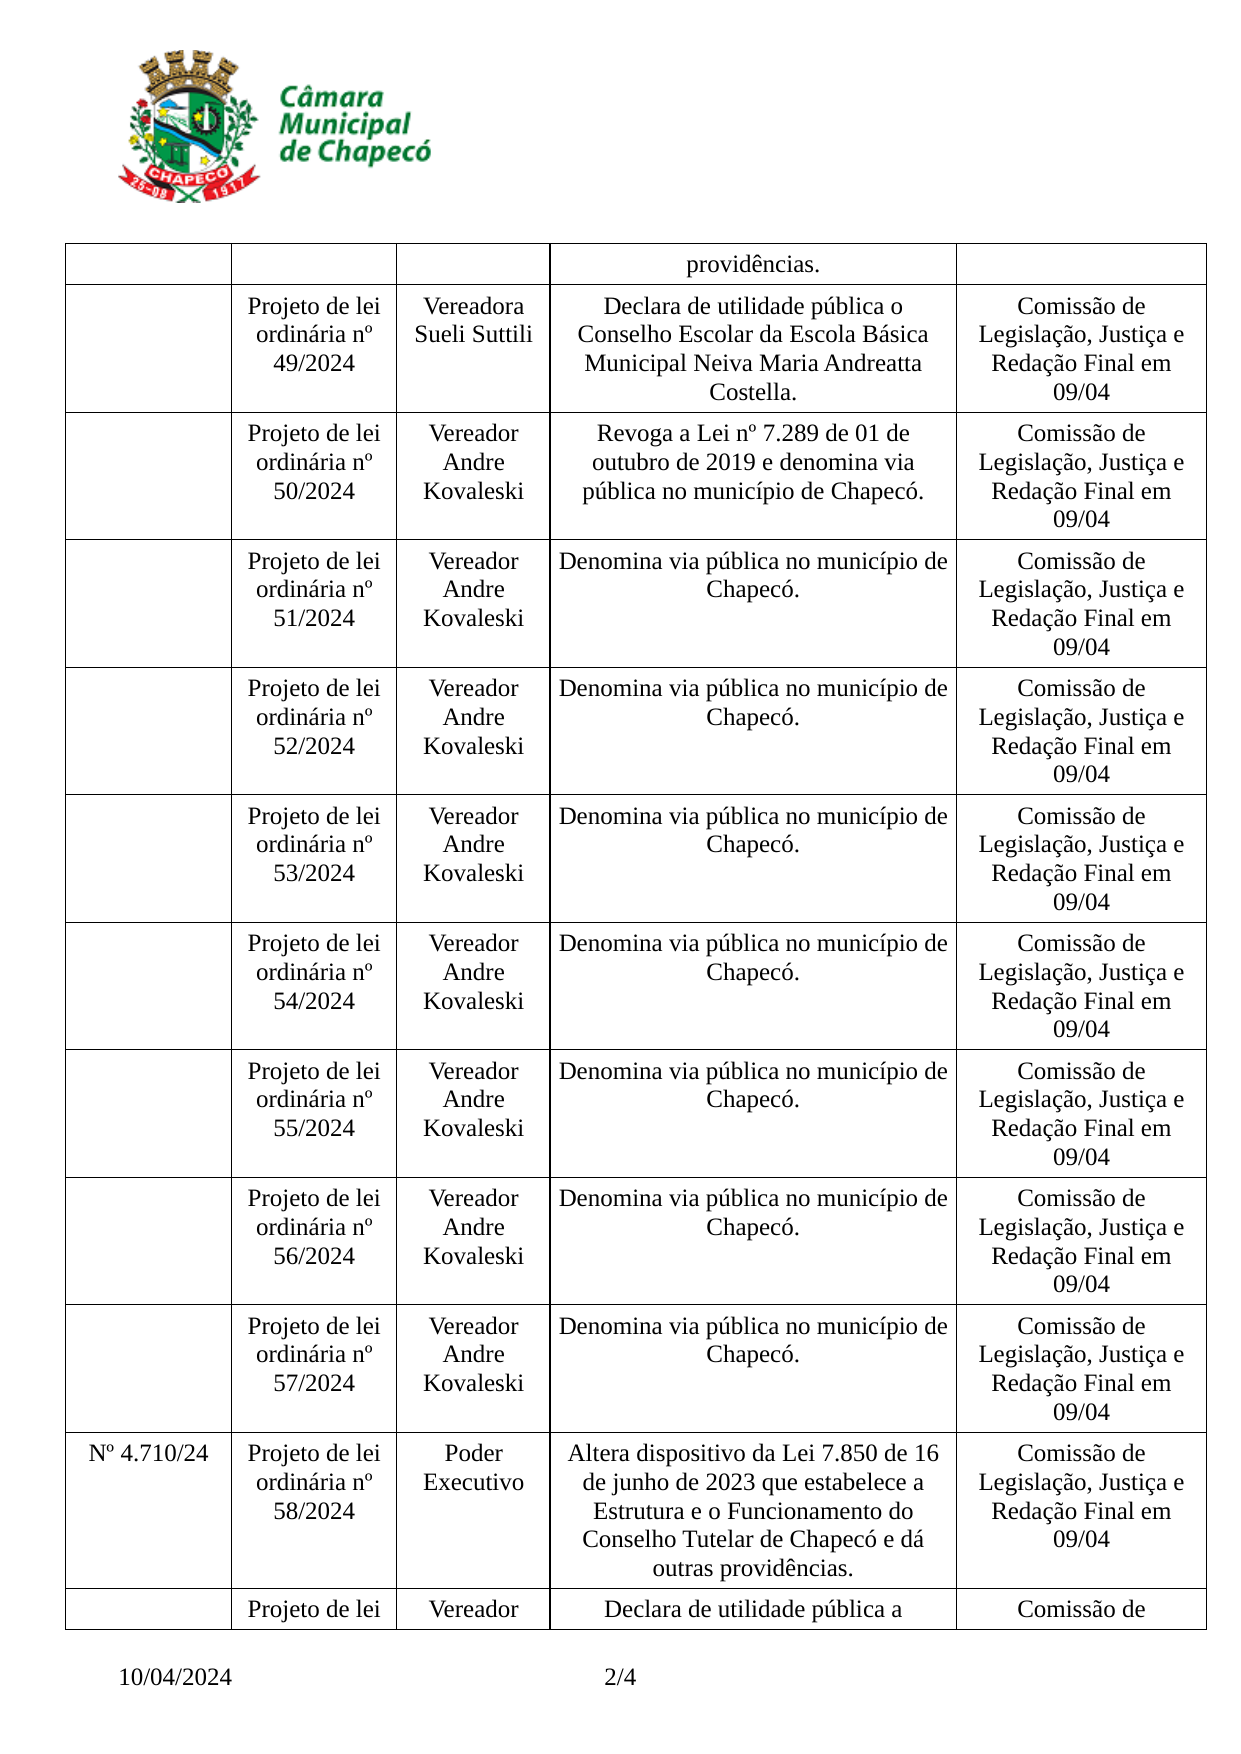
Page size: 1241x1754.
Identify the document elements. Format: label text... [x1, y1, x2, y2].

table_cell [66, 413, 231, 539]
table_cell Nº 4.710/24 [66, 1433, 231, 1588]
table_cell Declara de utilidade pública a [551, 1589, 956, 1629]
table_cell Projeto de lei ordinária nº 52/2024 [232, 668, 396, 794]
table_cell [66, 540, 231, 667]
table_cell Projeto de lei ordinária nº 50/2024 [232, 413, 396, 539]
table_cell Denomina via pública no município de Chapecó. [551, 540, 956, 667]
table_cell Comissão de Legislação, Justiça e Redação Final em 09/04 [957, 795, 1206, 922]
table_cell Vereador Andre Kovaleski [397, 1305, 549, 1432]
picture [118, 50, 431, 203]
table_cell Denomina via pública no município de Chapecó. [551, 668, 956, 794]
table_cell Comissão de Legislação, Justiça e Redação Final em 09/04 [957, 1178, 1206, 1304]
table_cell [397, 244, 549, 284]
table_cell Comissão de Legislação, Justiça e Redação Final em 09/04 [957, 540, 1206, 667]
table_cell Declara de utilidade pública o Conselho Escolar da Escola Básica Municipal Neiva Maria Andreatta Costella. [551, 285, 956, 412]
table_cell Projeto de lei ordinária nº 56/2024 [232, 1178, 396, 1304]
table_cell Projeto de lei [232, 1589, 396, 1629]
table_cell Vereador Andre Kovaleski [397, 668, 549, 794]
table_cell Vereador [397, 1589, 549, 1629]
table_cell Comissão de Legislação, Justiça e Redação Final em 09/04 [957, 285, 1206, 412]
table_cell Comissão de Legislação, Justiça e Redação Final em 09/04 [957, 668, 1206, 794]
table_cell [66, 668, 231, 794]
table_cell Denomina via pública no município de Chapecó. [551, 923, 956, 1049]
table_cell Comissão de [957, 1589, 1206, 1629]
table_cell [66, 795, 231, 922]
table_cell Denomina via pública no município de Chapecó. [551, 795, 956, 922]
table_cell Denomina via pública no município de Chapecó. [551, 1050, 956, 1177]
table_cell Projeto de lei ordinária nº 58/2024 [232, 1433, 396, 1588]
table_cell [66, 1305, 231, 1432]
table_cell Projeto de lei ordinária nº 55/2024 [232, 1050, 396, 1177]
table_cell Projeto de lei ordinária nº 51/2024 [232, 540, 396, 667]
table_cell Comissão de Legislação, Justiça e Redação Final em 09/04 [957, 1433, 1206, 1588]
table_cell Comissão de Legislação, Justiça e Redação Final em 09/04 [957, 413, 1206, 539]
table_cell providências. [551, 244, 956, 284]
table_cell [66, 1589, 231, 1629]
table_cell Comissão de Legislação, Justiça e Redação Final em 09/04 [957, 923, 1206, 1049]
table_cell Vereador Andre Kovaleski [397, 923, 549, 1049]
table_cell Poder Executivo [397, 1433, 549, 1588]
table_cell Denomina via pública no município de Chapecó. [551, 1178, 956, 1304]
table_cell Vereadora Sueli Suttili [397, 285, 549, 412]
table_cell Vereador Andre Kovaleski [397, 795, 549, 922]
table_cell [957, 244, 1206, 284]
table_cell Altera dispositivo da Lei 7.850 de 16 de junho de 2023 que estabelece a Estrutura e o Funcionamento do Conselho Tutelar de Chapecó e dá outras providências. [551, 1433, 956, 1588]
table_cell Revoga a Lei nº 7.289 de 01 de outubro de 2019 e denomina via pública no município de Chapecó. [551, 413, 956, 539]
table_cell [66, 923, 231, 1049]
table_cell Denomina via pública no município de Chapecó. [551, 1305, 956, 1432]
table_cell Vereador Andre Kovaleski [397, 540, 549, 667]
table_cell Comissão de Legislação, Justiça e Redação Final em 09/04 [957, 1050, 1206, 1177]
table_cell [66, 244, 231, 284]
table_cell Vereador Andre Kovaleski [397, 1178, 549, 1304]
table_cell Comissão de Legislação, Justiça e Redação Final em 09/04 [957, 1305, 1206, 1432]
table_cell Projeto de lei ordinária nº 49/2024 [232, 285, 396, 412]
table_cell Projeto de lei ordinária nº 54/2024 [232, 923, 396, 1049]
table_cell [66, 285, 231, 412]
table_cell Vereador Andre Kovaleski [397, 413, 549, 539]
table_cell Vereador Andre Kovaleski [397, 1050, 549, 1177]
table_cell Projeto de lei ordinária nº 53/2024 [232, 795, 396, 922]
table_cell Projeto de lei ordinária nº 57/2024 [232, 1305, 396, 1432]
table_cell [66, 1050, 231, 1177]
table_cell [66, 1178, 231, 1304]
table_cell [232, 244, 396, 284]
